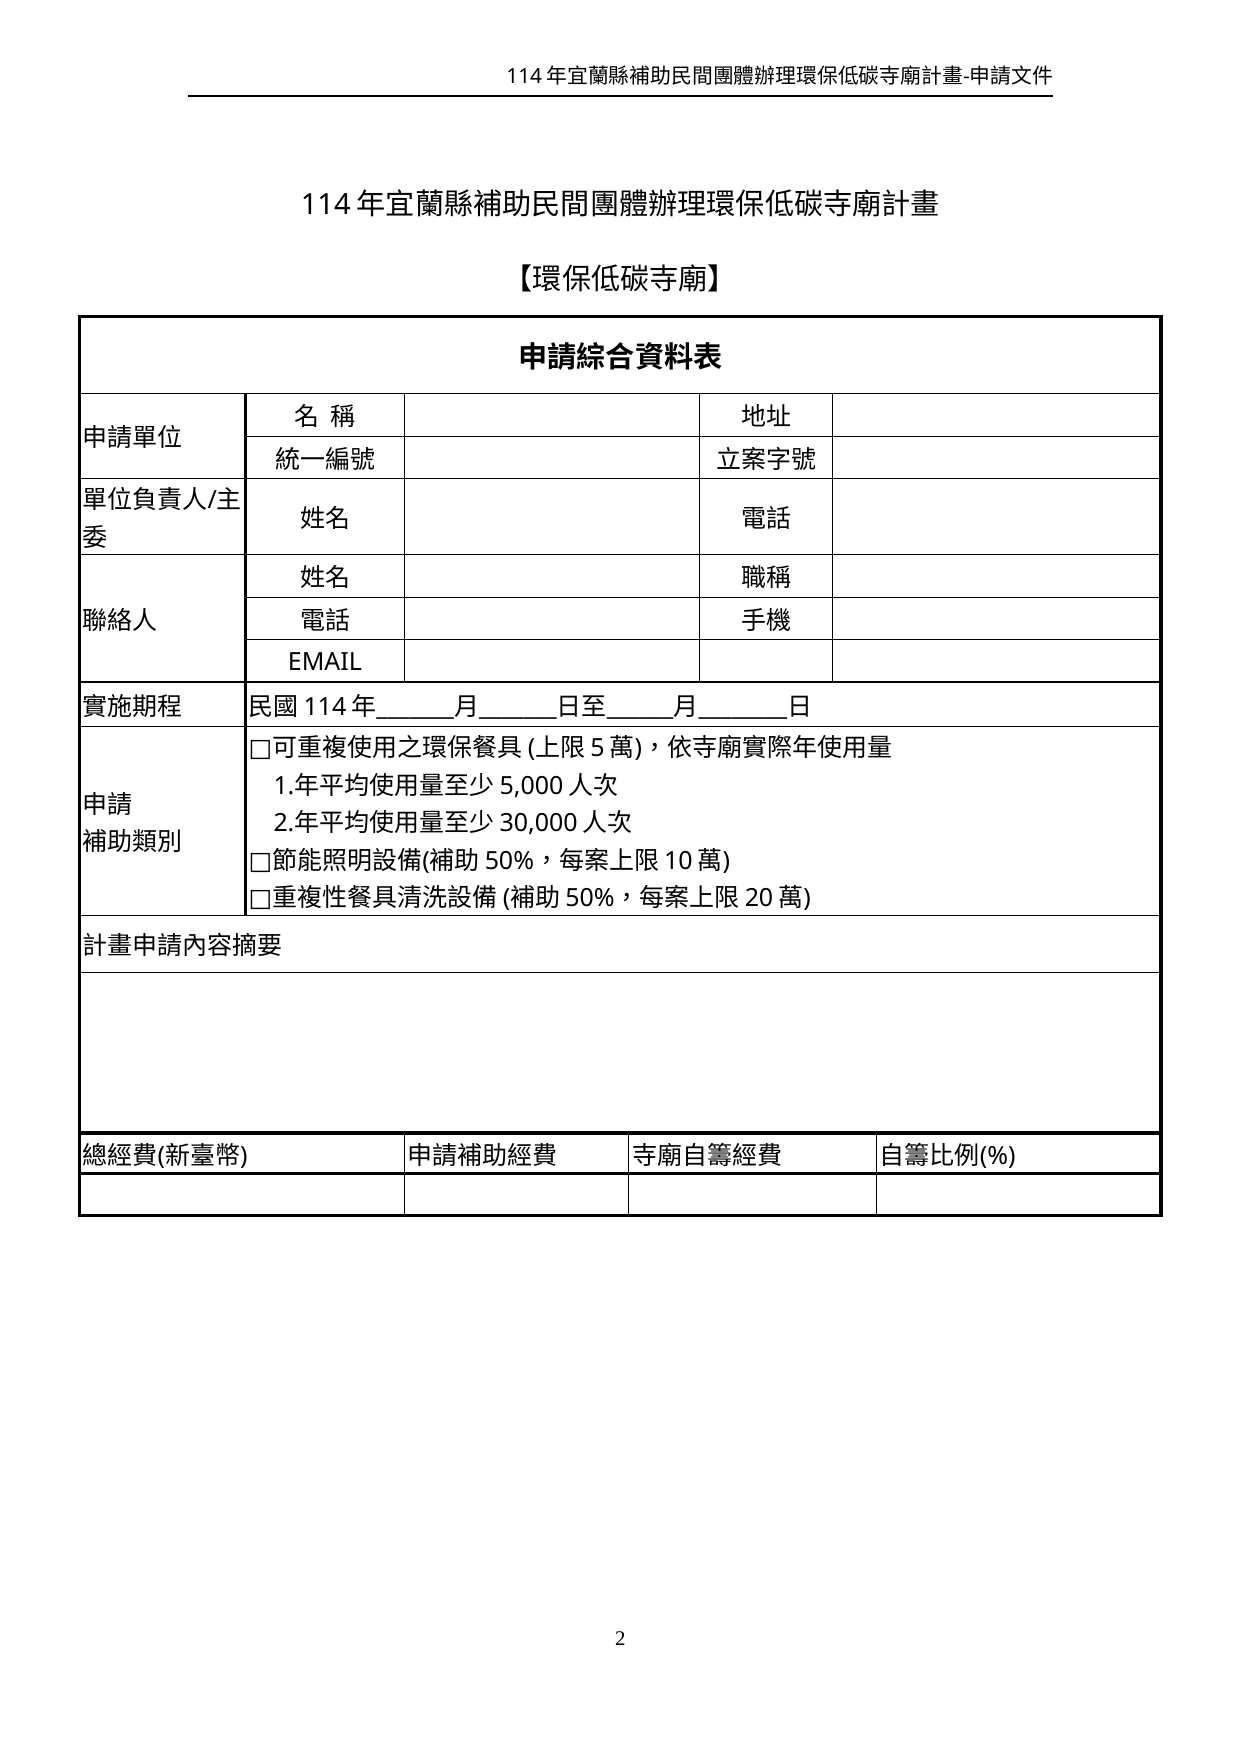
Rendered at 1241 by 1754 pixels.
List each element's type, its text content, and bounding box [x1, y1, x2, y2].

table_cell [877, 1175, 1159, 1214]
table_cell [405, 1175, 628, 1214]
table_cell 統一編號 [247, 437, 404, 478]
table_cell 手機 [700, 598, 832, 639]
table_cell 職稱 [700, 555, 832, 597]
table_cell 立案字號 [700, 437, 832, 478]
table_cell 申請 補助類別 [81, 727, 244, 915]
table_cell 實施期程 [81, 683, 244, 726]
table_cell 自籌比例(%) [877, 1135, 1159, 1172]
table_cell 申請補助經費 [405, 1135, 628, 1172]
table_cell [833, 479, 1159, 554]
table_cell □可重複使用之環保餐具 (上限5萬)，依寺廟實際年使用量 1.年平均使用量至少5,000人次 2.年平均使用量至少30,000人次 □節能照明設備(補助50%，每案上限10萬) □重複性餐具清洗設備 (補助50%，每案上限20萬) [247, 727, 1159, 915]
text 【環保低碳寺廟】 [187, 239, 1053, 314]
table_cell 單位負責人/主委 [81, 479, 244, 554]
table_cell 姓名 [247, 555, 404, 597]
table_cell EMAIL [247, 640, 404, 681]
table_cell [81, 973, 1159, 1131]
table_cell [405, 598, 699, 639]
table_cell [833, 555, 1159, 597]
table_cell 寺廟自籌經費 [629, 1135, 876, 1172]
table_cell 名 稱 [247, 394, 404, 436]
table_cell [81, 1175, 404, 1214]
table_cell [405, 437, 699, 478]
table_cell [405, 479, 699, 554]
table_cell [833, 598, 1159, 639]
table_cell 姓名 [247, 479, 404, 554]
table_cell 申請單位 [81, 394, 244, 478]
table_cell 民國114年_______月_______日至______月________日 [247, 683, 1159, 726]
table_cell 地址 [700, 394, 832, 436]
text 114年宜蘭縣補助民間團體辦理環保低碳寺廟計畫 [187, 164, 1053, 239]
table_cell 電話 [247, 598, 404, 639]
table_cell [700, 640, 832, 681]
table_cell [405, 640, 699, 681]
table_header 申請綜合資料表 [81, 318, 1159, 393]
table_cell 聯絡人 [81, 555, 244, 681]
table_cell 電話 [700, 479, 832, 554]
table_cell [405, 555, 699, 597]
table_cell 計畫申請內容摘要 [81, 916, 1159, 972]
table_cell 總經費(新臺幣) [81, 1135, 404, 1172]
table_cell [629, 1175, 876, 1214]
table_cell [833, 640, 1159, 681]
table_cell [833, 437, 1159, 478]
table_cell [405, 394, 699, 436]
table_cell [833, 394, 1159, 436]
